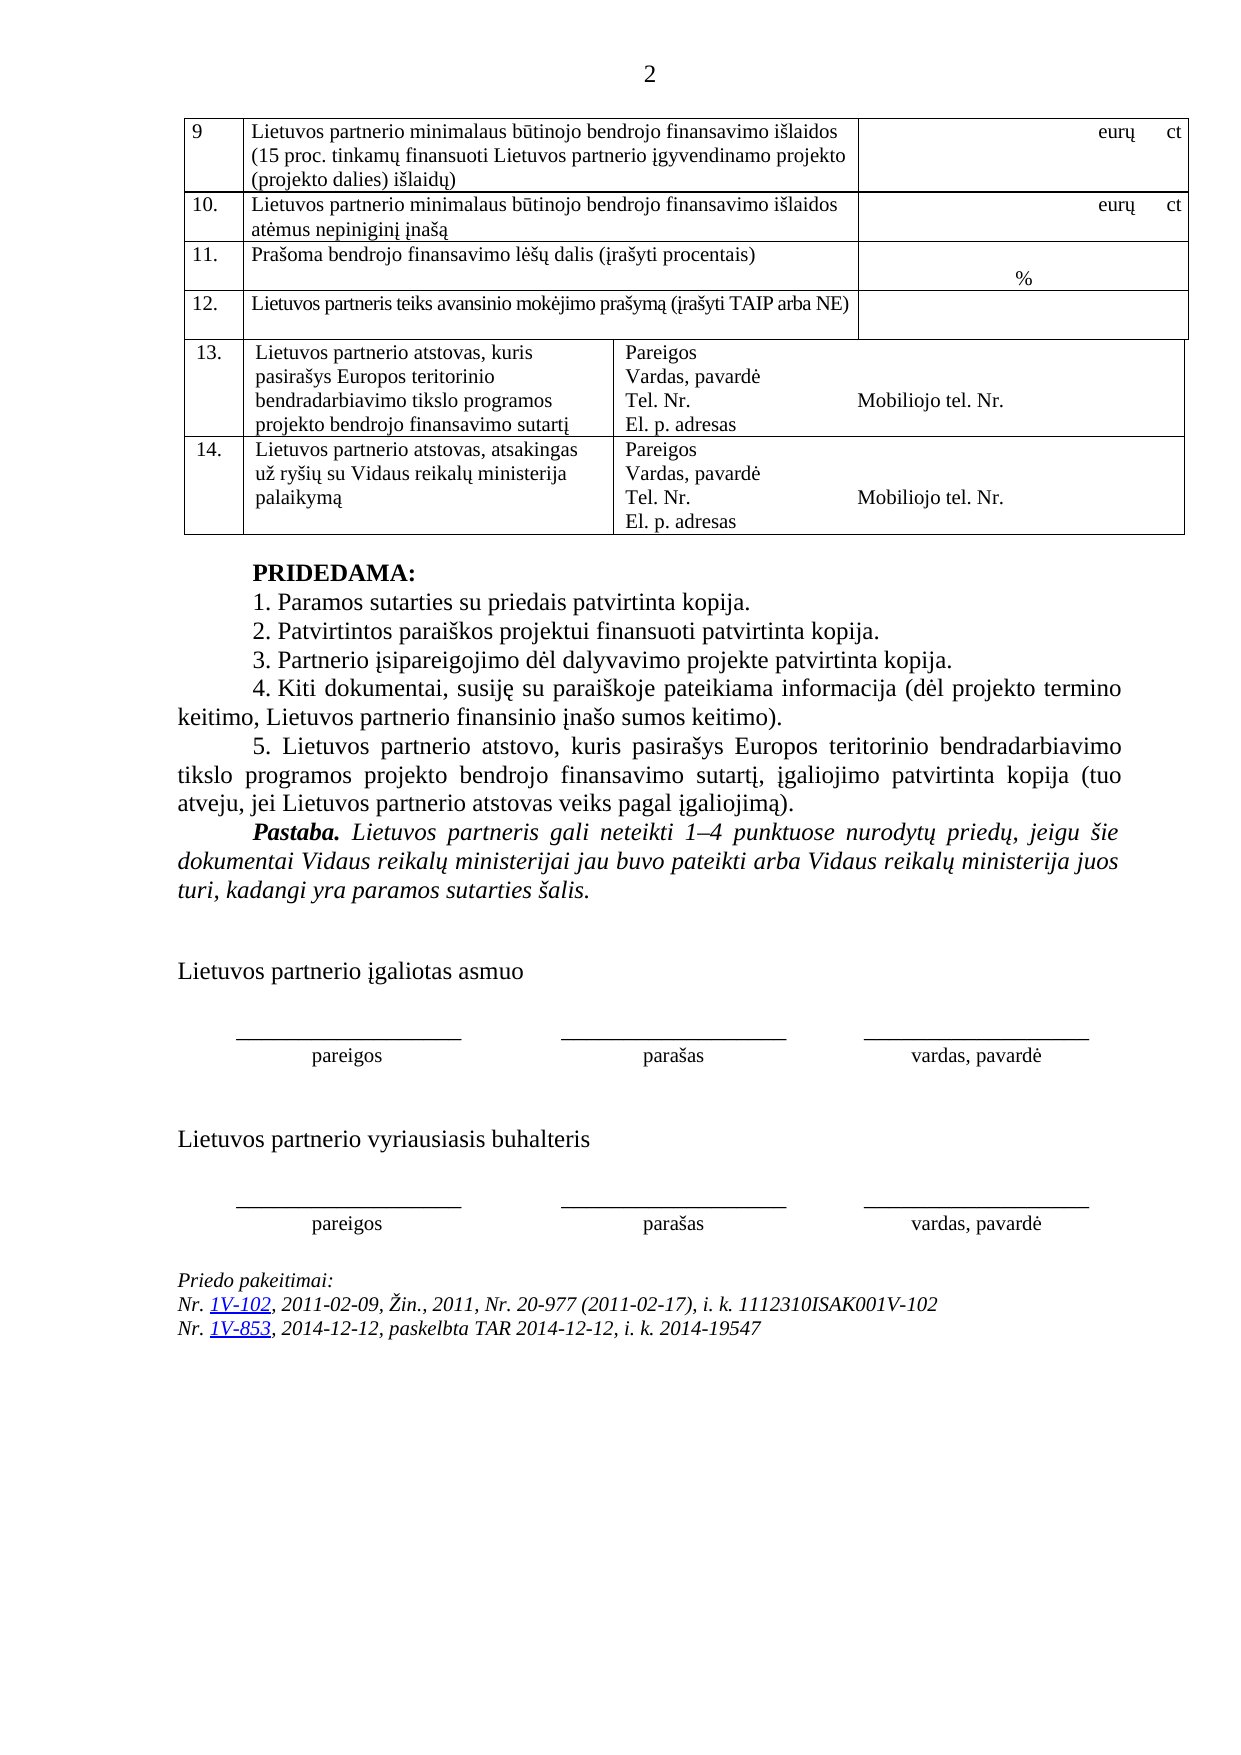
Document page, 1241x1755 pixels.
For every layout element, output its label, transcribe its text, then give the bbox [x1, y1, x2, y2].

table_cell 14. [185, 437, 243, 533]
table_header __________________ [825, 1014, 1128, 1043]
table_cell Lietuvos partnerio atstovas, kuris pasirašys Europos teritorinio bendradarbiavimo tikslo programos projekto bendrojo finansavimo sutartį [244, 340, 613, 436]
table_cell Prašoma bendrojo finansavimo lėšų dalis (įrašyti procentais) [244, 242, 858, 290]
table_cell parašas [522, 1210, 825, 1234]
table_cell 13. [185, 340, 243, 436]
table_header __________________ [522, 1182, 825, 1210]
table_cell 11. [185, 242, 243, 290]
text Pastaba. Lietuvos partneris gali neteikti 1–4 punktuose nurodytų priedų, jeigu šie dokumentai Vidaus reikalų ministerijai jau buvo pateikti arba Vidaus reikalų ministerija juos turi, kadangi yra paramos sutarties šalis. [177, 817, 1122, 903]
table_cell vardas, pavardė [825, 1210, 1128, 1234]
table_cell pareigos [172, 1043, 522, 1067]
table_cell eurų ct [859, 193, 1188, 241]
text Lietuvos partnerio įgaliotas asmuo [177, 956, 1122, 985]
table_cell parašas [522, 1043, 825, 1067]
table_cell Pareigos Vardas, pavardė Tel. Nr. Mobiliojo tel. Nr. El. p. adresas [614, 437, 1184, 533]
text 5. Lietuvos partnerio atstovo, kuris pasirašys Europos teritorinio bendradarbiavimo tikslo programos projekto bendrojo finansavimo sutartį, įgaliojimo patvirtinta kopija (tuo atveju, jei Lietuvos partnerio atstovas veiks pagal įgaliojimą). [177, 731, 1122, 817]
text 1. Paramos sutarties su priedais patvirtinta kopija. [177, 587, 1122, 616]
text 3. Partnerio įsipareigojimo dėl dalyvavimo projekte patvirtinta kopija. [177, 645, 1122, 673]
text Priedo pakeitimai: [177, 1267, 1122, 1292]
table_cell Lietuvos partnerio minimalaus būtinojo bendrojo finansavimo išlaidos atėmus nepiniginį įnašą [244, 193, 858, 241]
table_header __________________ [172, 1182, 522, 1210]
text Lietuvos partnerio vyriausiasis buhalteris [177, 1124, 1122, 1153]
table_cell pareigos [172, 1210, 522, 1234]
table_cell 9 [185, 119, 243, 191]
table_cell [859, 291, 1188, 339]
table_cell % [859, 242, 1188, 290]
text 2. Patvirtintos paraiškos projektui finansuoti patvirtinta kopija. [177, 616, 1122, 645]
table_cell Lietuvos partnerio minimalaus būtinojo bendrojo finansavimo išlaidos (15 proc. tinkamų finansuoti Lietuvos partnerio įgyvendinamo projekto (projekto dalies) išlaidų) [244, 119, 858, 191]
table_cell 12. [185, 291, 243, 339]
text 4. Kiti dokumentai, susiję su paraiškoje pateikiama informacija (dėl projekto termino keitimo, Lietuvos partnerio finansinio įnašo sumos keitimo). [177, 673, 1122, 731]
table_header __________________ [522, 1014, 825, 1043]
table_cell eurų ct [859, 119, 1188, 191]
table_header __________________ [172, 1014, 522, 1043]
text Nr. 1V-102, 2011-02-09, Žin., 2011, Nr. 20-977 (2011-02-17), i. k. 1112310ISAK001V-102 [177, 1292, 1122, 1316]
table_header __________________ [825, 1182, 1128, 1210]
table_cell 10. [185, 193, 243, 241]
table_cell vardas, pavardė [825, 1043, 1128, 1067]
text Nr. 1V-853, 2014-12-12, paskelbta TAR 2014-12-12, i. k. 2014-19547 [177, 1316, 1122, 1340]
table_cell Lietuvos partnerio atstovas, atsakingas už ryšių su Vidaus reikalų ministerija palaikymą [244, 437, 613, 533]
table_cell Pareigos Vardas, pavardė Tel. Nr. Mobiliojo tel. Nr. El. p. adresas [614, 340, 1184, 436]
text PRIDEDAMA: [177, 558, 1122, 587]
table_cell Lietuvos partneris teiks avansinio mokėjimo prašymą (įrašyti TAIP arba NE) [244, 291, 858, 339]
